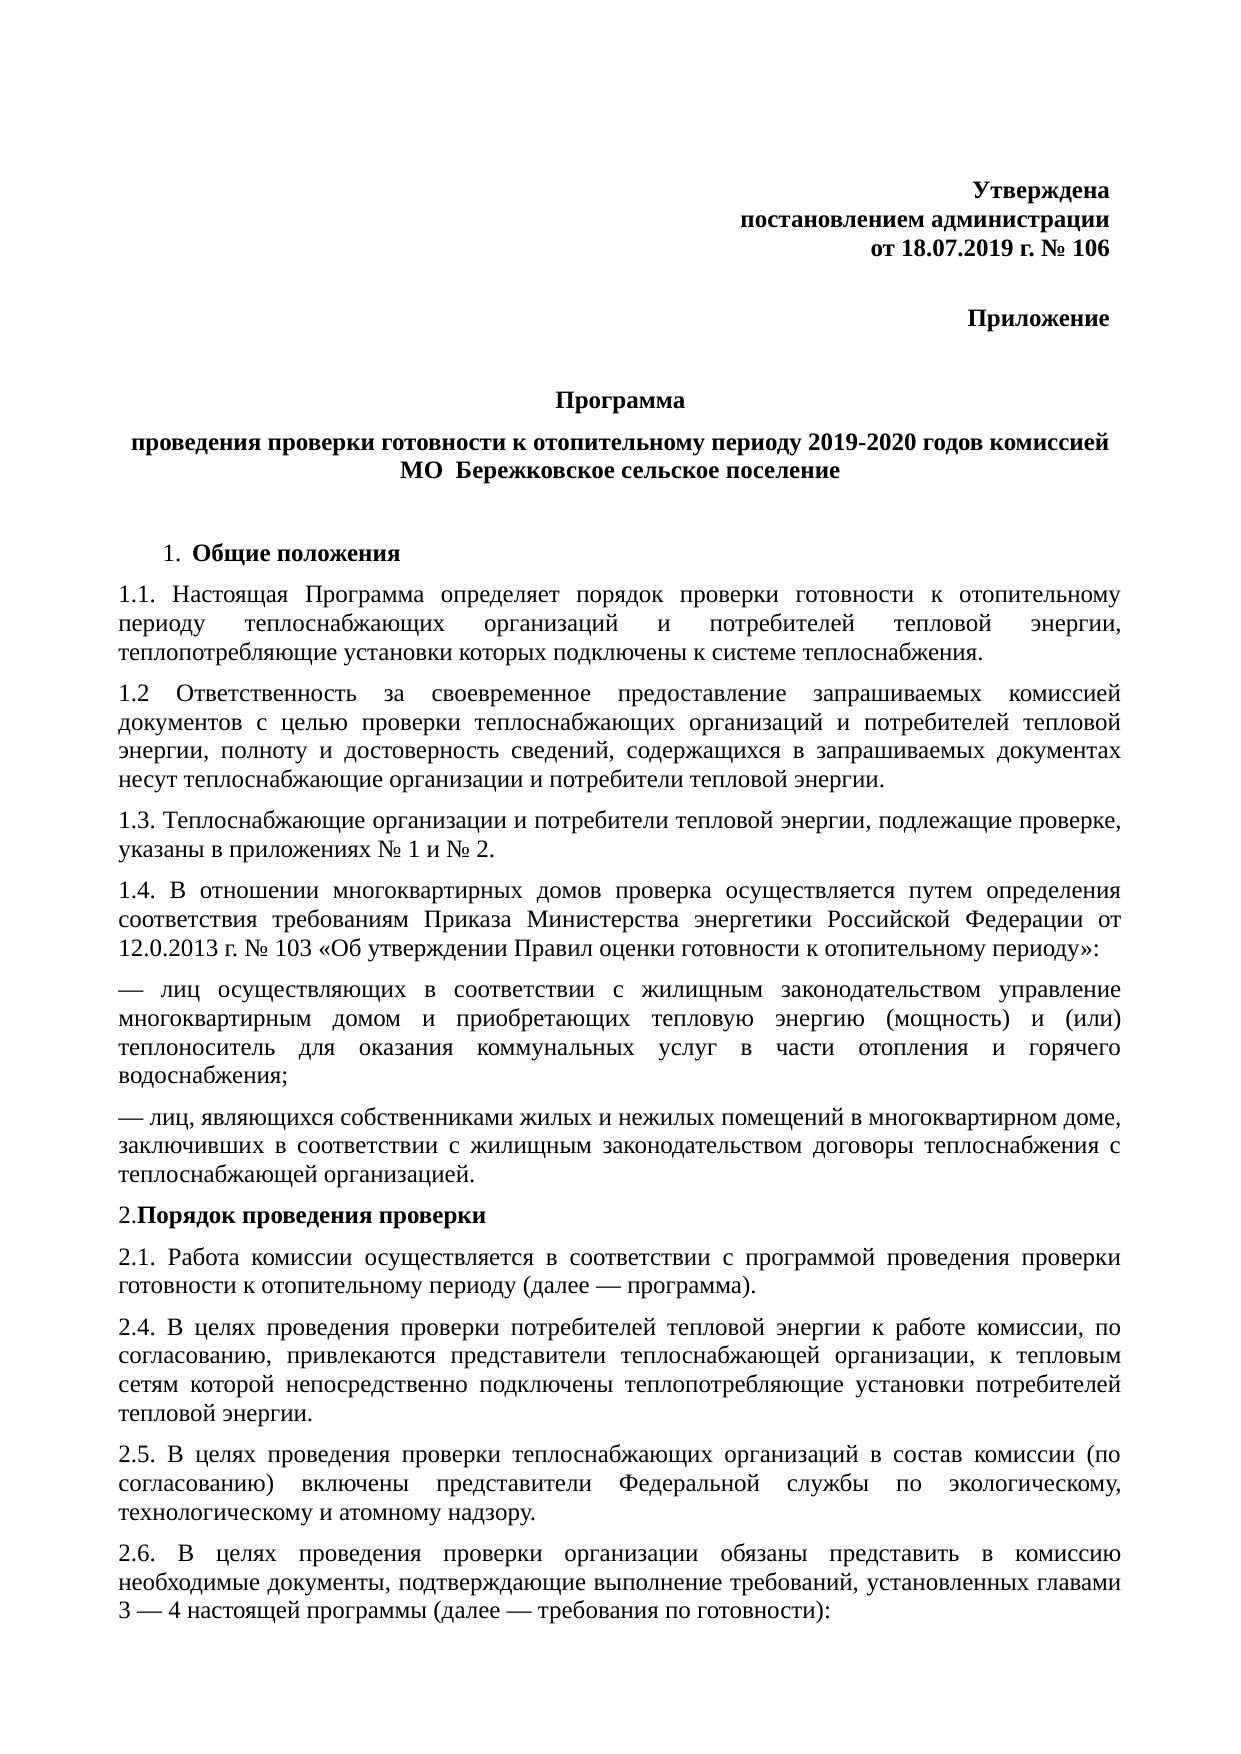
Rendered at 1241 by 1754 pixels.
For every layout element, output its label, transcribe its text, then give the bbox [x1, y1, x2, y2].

text проведения проверки готовности к отопительному периоду 2019-2020 годов комиссией МО Бережковское сельское поселение [118, 427, 1122, 484]
text 1.2 Ответственность за своевременное предоставление запрашиваемых комиссией документов с целью проверки теплоснабжающих организаций и потребителей тепловой энергии, полноту и достоверность сведений, содержащихся в запрашиваемых документах несут теплоснабжающие организации и потребители тепловой энергии. [118, 678, 1122, 793]
text 2.1. Работа комиссии осуществляется в соответствии с программой проведения проверки готовности к отопительному периоду (далее — программа). [118, 1242, 1122, 1299]
text 1.1. Настоящая Программа определяет порядок проверки готовности к отопительному периоду теплоснабжающих организаций и потребителей тепловой энергии, теплопотребляющие установки которых подключены к системе теплоснабжения. [118, 579, 1122, 666]
text постановлением администрации [118, 204, 1122, 233]
text 2.Порядок проведения проверки [118, 1201, 1122, 1229]
text Приложение [118, 303, 1122, 332]
text от 18.07.2019 г. № 106 [118, 233, 1122, 262]
text 1.4. В отношении многоквартирных домов проверка осуществляется путем определения соответствия требованиям Приказа Министерства энергетики Российской Федерации от 12.0.2013 г. № 103 «Об утверждении Правил оценки готовности к отопительному периоду»: [118, 876, 1122, 962]
text 2.6. В целях проведения проверки организации обязаны представить в комиссию необходимые документы, подтверждающие выполнение требований, установленных главами 3 — 4 настоящей программы (далее — требования по готовности): [118, 1538, 1122, 1624]
text 2.4. В целях проведения проверки потребителей тепловой энергии к работе комиссии, по согласованию, привлекаются представители теплоснабжающей организации, к тепловым сетям которой непосредственно подключены теплопотребляющие установки потребителей тепловой энергии. [118, 1312, 1122, 1427]
text 2.5. В целях проведения проверки теплоснабжающих организаций в состав комиссии (по согласованию) включены представители Федеральной службы по экологическому, технологическому и атомному надзору. [118, 1439, 1122, 1526]
text Программа [118, 386, 1122, 414]
list Общие положения [162, 538, 1122, 567]
text — лиц осуществляющих в соответствии с жилищным законодательством управление многоквартирным домом и приобретающих тепловую энергию (мощность) и (или) теплоноситель для оказания коммунальных услуг в части отопления и горячего водоснабжения; [118, 974, 1122, 1089]
text — лиц, являющихся собственниками жилых и нежилых помещений в многоквартирном доме, заключивших в соответствии с жилищным законодательством договоры теплоснабжения с теплоснабжающей организацией. [118, 1102, 1122, 1188]
text Утверждена [118, 176, 1122, 204]
text 1.3. Теплоснабжающие организации и потребители тепловой энергии, подлежащие проверке, указаны в приложениях № 1 и № 2. [118, 806, 1122, 863]
